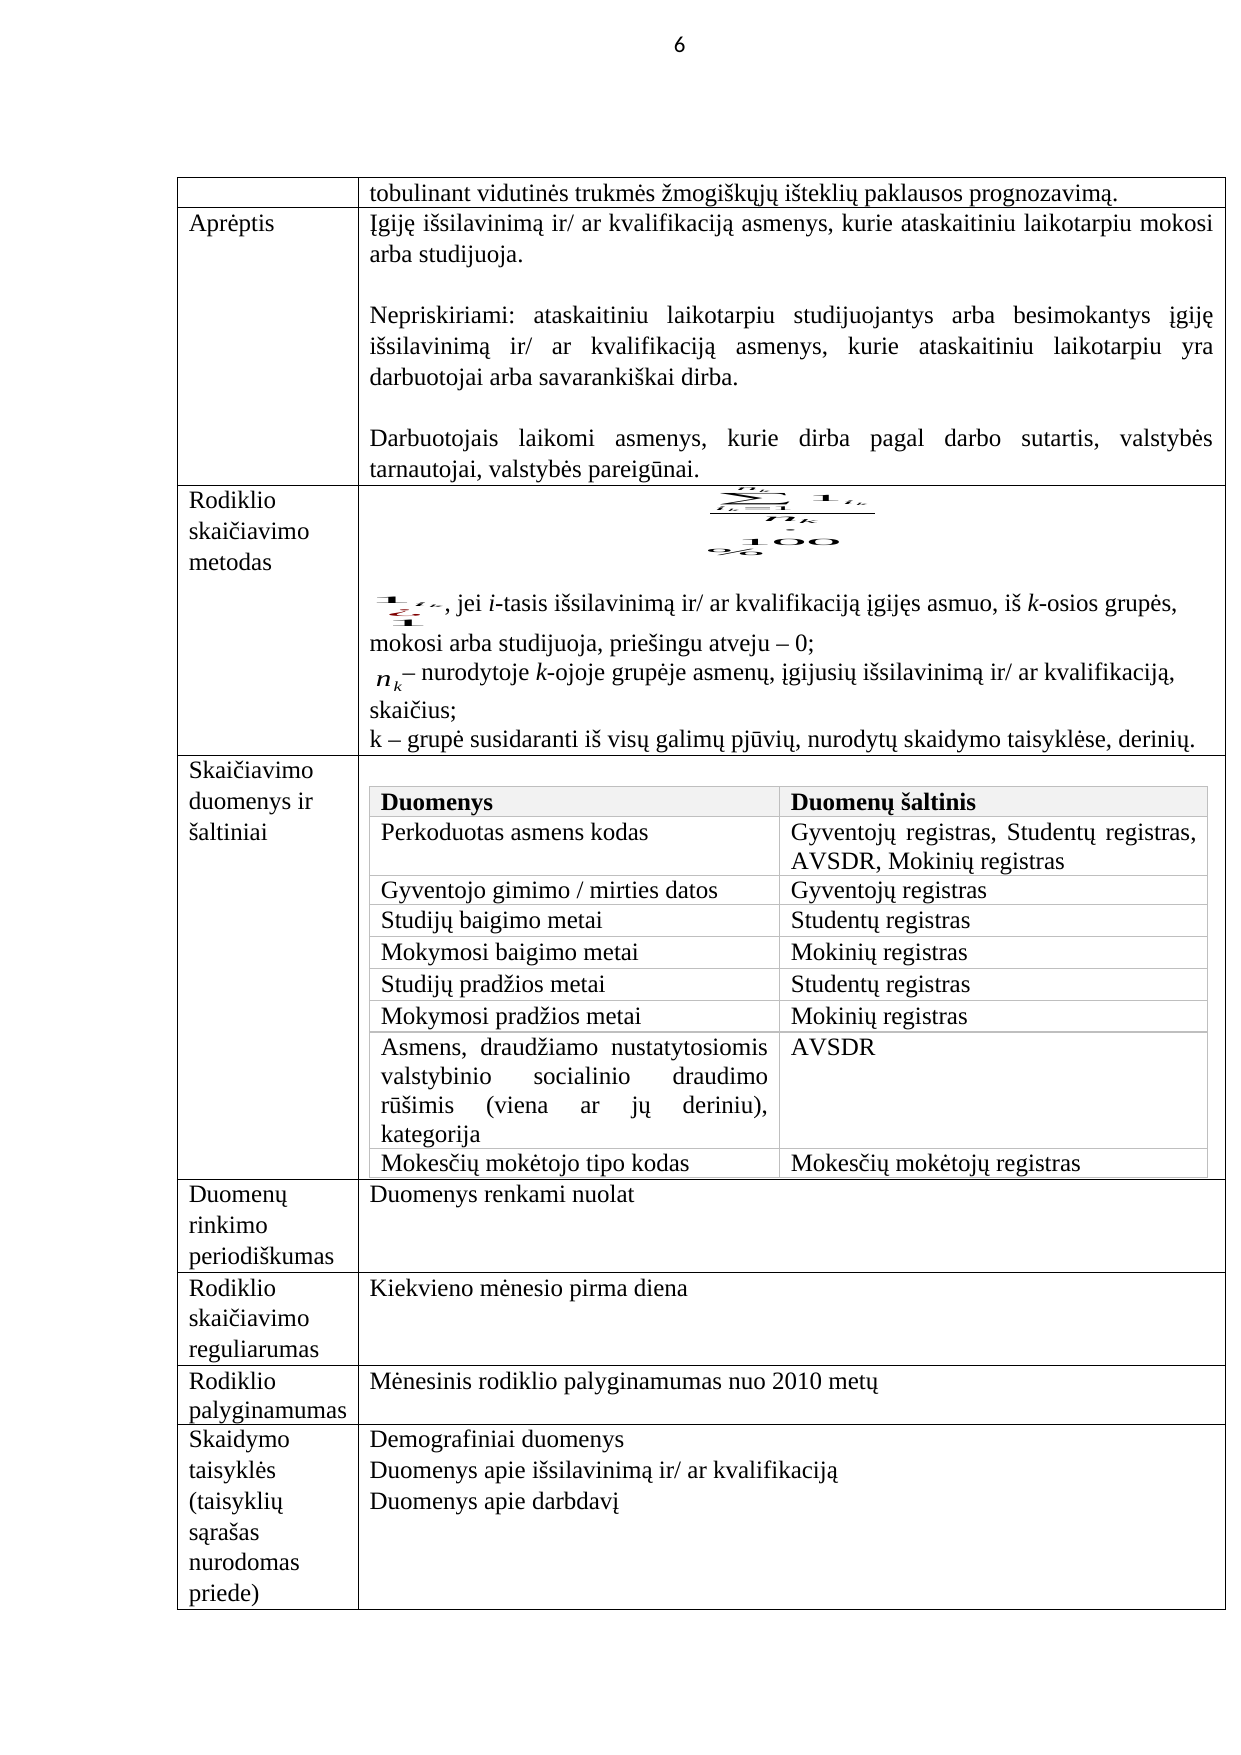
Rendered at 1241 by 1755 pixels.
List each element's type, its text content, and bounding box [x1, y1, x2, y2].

table_cell Mokymosi baigimo metai [370, 937, 779, 968]
table_cell Studijų baigimo metai [370, 905, 779, 936]
table_cell AVSDR [780, 1033, 1207, 1147]
table_cell , jei i-tasis išsilavinimą ir/ ar kvalifikaciją įgijęs asmuo, iš k-osios grupės, mokosi arba studijuoja, priešingu atveju – 0; – nurodytoje k-ojoje grupėje asmenų, įgijusių išsilavinimą ir/ ar kvalifikaciją, skaičius; k – grupė susidaranti iš visų galimų pjūvių, nurodytų skaidymo taisyklėse, derinių. [359, 486, 1225, 754]
table_cell Gyventojo gimimo / mirties datos [370, 876, 779, 904]
table_cell Mokymosi pradžios metai [370, 1001, 779, 1031]
table_cell Mokinių registras [780, 937, 1207, 968]
table_cell Perkoduotas asmens kodas [370, 817, 779, 874]
table_cell Studentų registras [780, 969, 1207, 1000]
table_cell Mokinių registras [780, 1001, 1207, 1031]
table_cell Skaidymo taisyklės (taisyklių sąrašas nurodomas priede) [178, 1425, 358, 1609]
table_cell [359, 756, 1225, 1178]
table_header Duomenų šaltinis [780, 787, 1207, 816]
table_cell Demografiniai duomenys Duomenys apie išsilavinimą ir/ ar kvalifikaciją Duomenys apie darbdavį [359, 1425, 1225, 1609]
table_cell Rodiklio palyginamumas [178, 1366, 358, 1423]
table_cell Asmens, draudžiamo nustatytosiomis valstybinio socialinio draudimo rūšimis (viena ar jų deriniu), kategorija [370, 1033, 779, 1147]
table_cell Rodiklio skaičiavimo metodas [178, 486, 358, 754]
table_cell Kiekvieno mėnesio pirma diena [359, 1273, 1225, 1365]
table_cell Duomenys renkami nuolat [359, 1180, 1225, 1272]
table_cell Skaičiavimo duomenys ir šaltiniai [178, 756, 358, 1178]
table_cell Duomenų rinkimo periodiškumas [178, 1180, 358, 1272]
table_cell Gyventojų registras [780, 876, 1207, 904]
table_cell Mokesčių mokėtojų registras [780, 1149, 1207, 1177]
table_cell Mokesčių mokėtojo tipo kodas [370, 1149, 779, 1177]
table_cell tobulinant vidutinės trukmės žmogiškųjų išteklių paklausos prognozavimą. [359, 178, 1225, 207]
table_header Duomenys [370, 787, 779, 816]
table_cell Gyventojų registras, Studentų registras, AVSDR, Mokinių registras [780, 817, 1207, 874]
table_cell Rodiklio skaičiavimo reguliarumas [178, 1273, 358, 1365]
table_cell Aprėptis [178, 208, 358, 484]
table_cell Studijų pradžios metai [370, 969, 779, 1000]
table_cell Mėnesinis rodiklio palyginamumas nuo 2010 metų [359, 1366, 1225, 1423]
table_cell Studentų registras [780, 905, 1207, 936]
table_cell [178, 178, 358, 207]
table_cell Įgiję išsilavinimą ir/ ar kvalifikaciją asmenys, kurie ataskaitiniu laikotarpiu mokosi arba studijuoja. Nepriskiriami: ataskaitiniu laikotarpiu studijuojantys arba besimokantys įgiję išsilavinimą ir/ ar kvalifikaciją asmenys, kurie ataskaitiniu laikotarpiu yra darbuotojai arba savarankiškai dirba. Darbuotojais laikomi asmenys, kurie dirba pagal darbo sutartis, valstybės tarnautojai, valstybės pareigūnai. [359, 208, 1225, 484]
